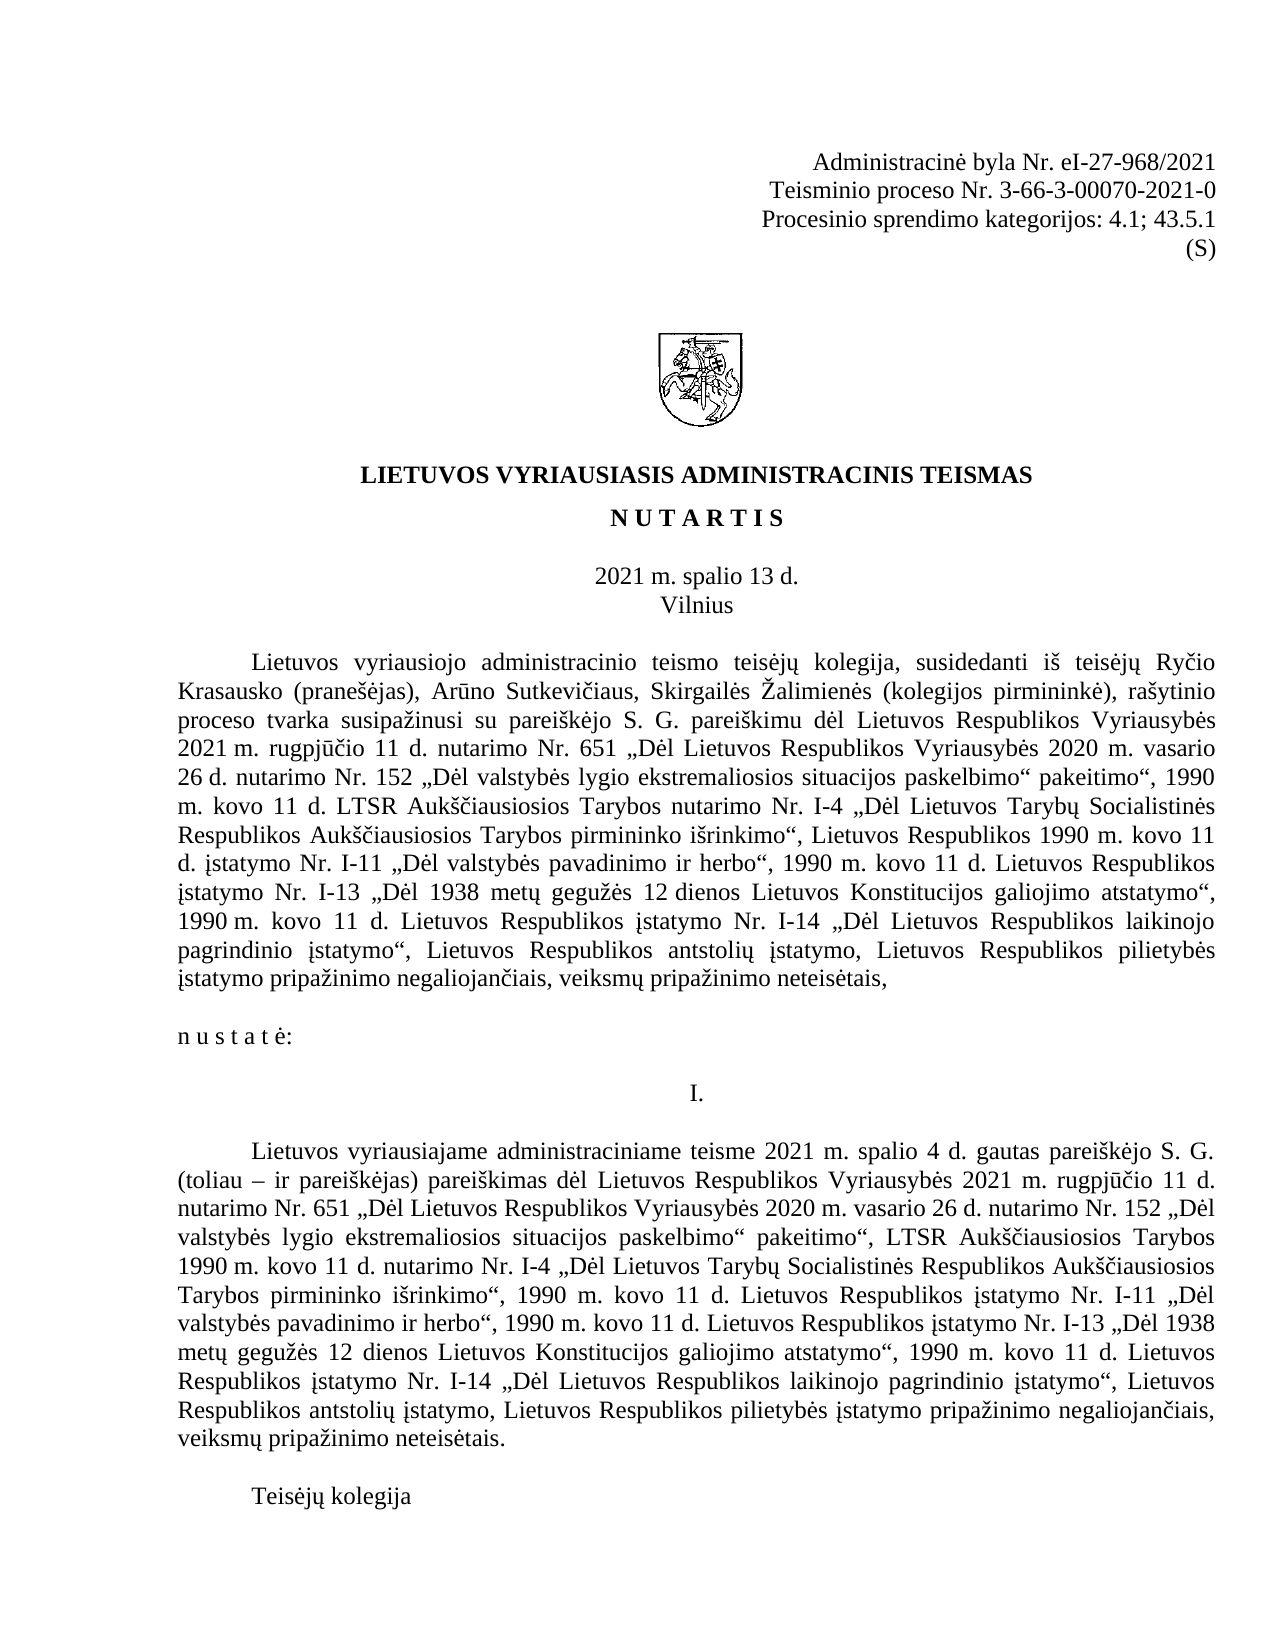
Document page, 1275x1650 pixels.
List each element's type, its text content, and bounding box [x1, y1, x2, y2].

text Lietuvos vyriausiajame administraciniame teisme 2021 m. spalio 4 d. gautas pareiškėjo S. G. (toliau – ir pareiškėjas) pareiškimas dėl Lietuvos Respublikos Vyriausybės 2021 m. rugpjūčio 11 d. nutarimo Nr. 651 „Dėl Lietuvos Respublikos Vyriausybės 2020 m. vasario 26 d. nutarimo Nr. 152 „Dėl valstybės lygio ekstremaliosios situacijos paskelbimo“ pakeitimo“, LTSR Aukščiausiosios Tarybos 1990 m. kovo 11 d. nutarimo Nr. I-4 „Dėl Lietuvos Tarybų Socialistinės Respublikos Aukščiausiosios Tarybos pirmininko išrinkimo“, 1990 m. kovo 11 d. Lietuvos Respublikos įstatymo Nr. I-11 „Dėl valstybės pavadinimo ir herbo“, 1990 m. kovo 11 d. Lietuvos Respublikos įstatymo Nr. I-13 „Dėl 1938 metų gegužės 12 dienos Lietuvos Konstitucijos galiojimo atstatymo“, 1990 m. kovo 11 d. Lietuvos Respublikos įstatymo Nr. I-14 „Dėl Lietuvos Respublikos laikinojo pagrindinio įstatymo“, Lietuvos Respublikos antstolių įstatymo, Lietuvos Respublikos pilietybės įstatymo pripažinimo negaliojančiais, veiksmų pripažinimo neteisėtais. [177, 1136, 1216, 1452]
text Vilnius [177, 590, 1216, 618]
text (S) [162, 233, 1216, 262]
text Administracinė byla Nr. eI-27-968/2021 [162, 147, 1216, 176]
text I. [177, 1078, 1216, 1107]
text Procesinio sprendimo kategorijos: 4.1; 43.5.1 [162, 204, 1216, 233]
text 2021 m. spalio 13 d. [177, 561, 1216, 590]
text N U T A R T I S [177, 503, 1216, 532]
text Lietuvos vyriausiojo administracinio teismo teisėjų kolegija, susidedanti iš teisėjų Ryčio Krasausko (pranešėjas), Arūno Sutkevičiaus, Skirgailės Žalimienės (kolegijos pirmininkė), rašytinio proceso tvarka susipažinusi su pareiškėjo S. G. pareiškimu dėl Lietuvos Respublikos Vyriausybės 2021 m. rugpjūčio 11 d. nutarimo Nr. 651 „Dėl Lietuvos Respublikos Vyriausybės 2020 m. vasario 26 d. nutarimo Nr. 152 „Dėl valstybės lygio ekstremaliosios situacijos paskelbimo“ pakeitimo“, 1990 m. kovo 11 d. LTSR Aukščiausiosios Tarybos nutarimo Nr. I-4 „Dėl Lietuvos Tarybų Socialistinės Respublikos Aukščiausiosios Tarybos pirmininko išrinkimo“, Lietuvos Respublikos 1990 m. kovo 11 d. įstatymo Nr. I-11 „Dėl valstybės pavadinimo ir herbo“, 1990 m. kovo 11 d. Lietuvos Respublikos įstatymo Nr. I-13 „Dėl 1938 metų gegužės 12 dienos Lietuvos Konstitucijos galiojimo atstatymo“, 1990 m. kovo 11 d. Lietuvos Respublikos įstatymo Nr. I-14 „Dėl Lietuvos Respublikos laikinojo pagrindinio įstatymo“, Lietuvos Respublikos antstolių įstatymo, Lietuvos Respublikos pilietybės įstatymo pripažinimo negaliojančiais, veiksmų pripažinimo neteisėtais, [177, 647, 1216, 992]
text Teisėjų kolegija [177, 1481, 1216, 1510]
text LIETUVOS VYRIAUSIASIS ADMINISTRACINIS TEISMAS [177, 460, 1216, 489]
text n u s t a t ė: [177, 1021, 1216, 1050]
text Teisminio proceso Nr. 3-66-3-00070-2021-0 [162, 176, 1216, 204]
